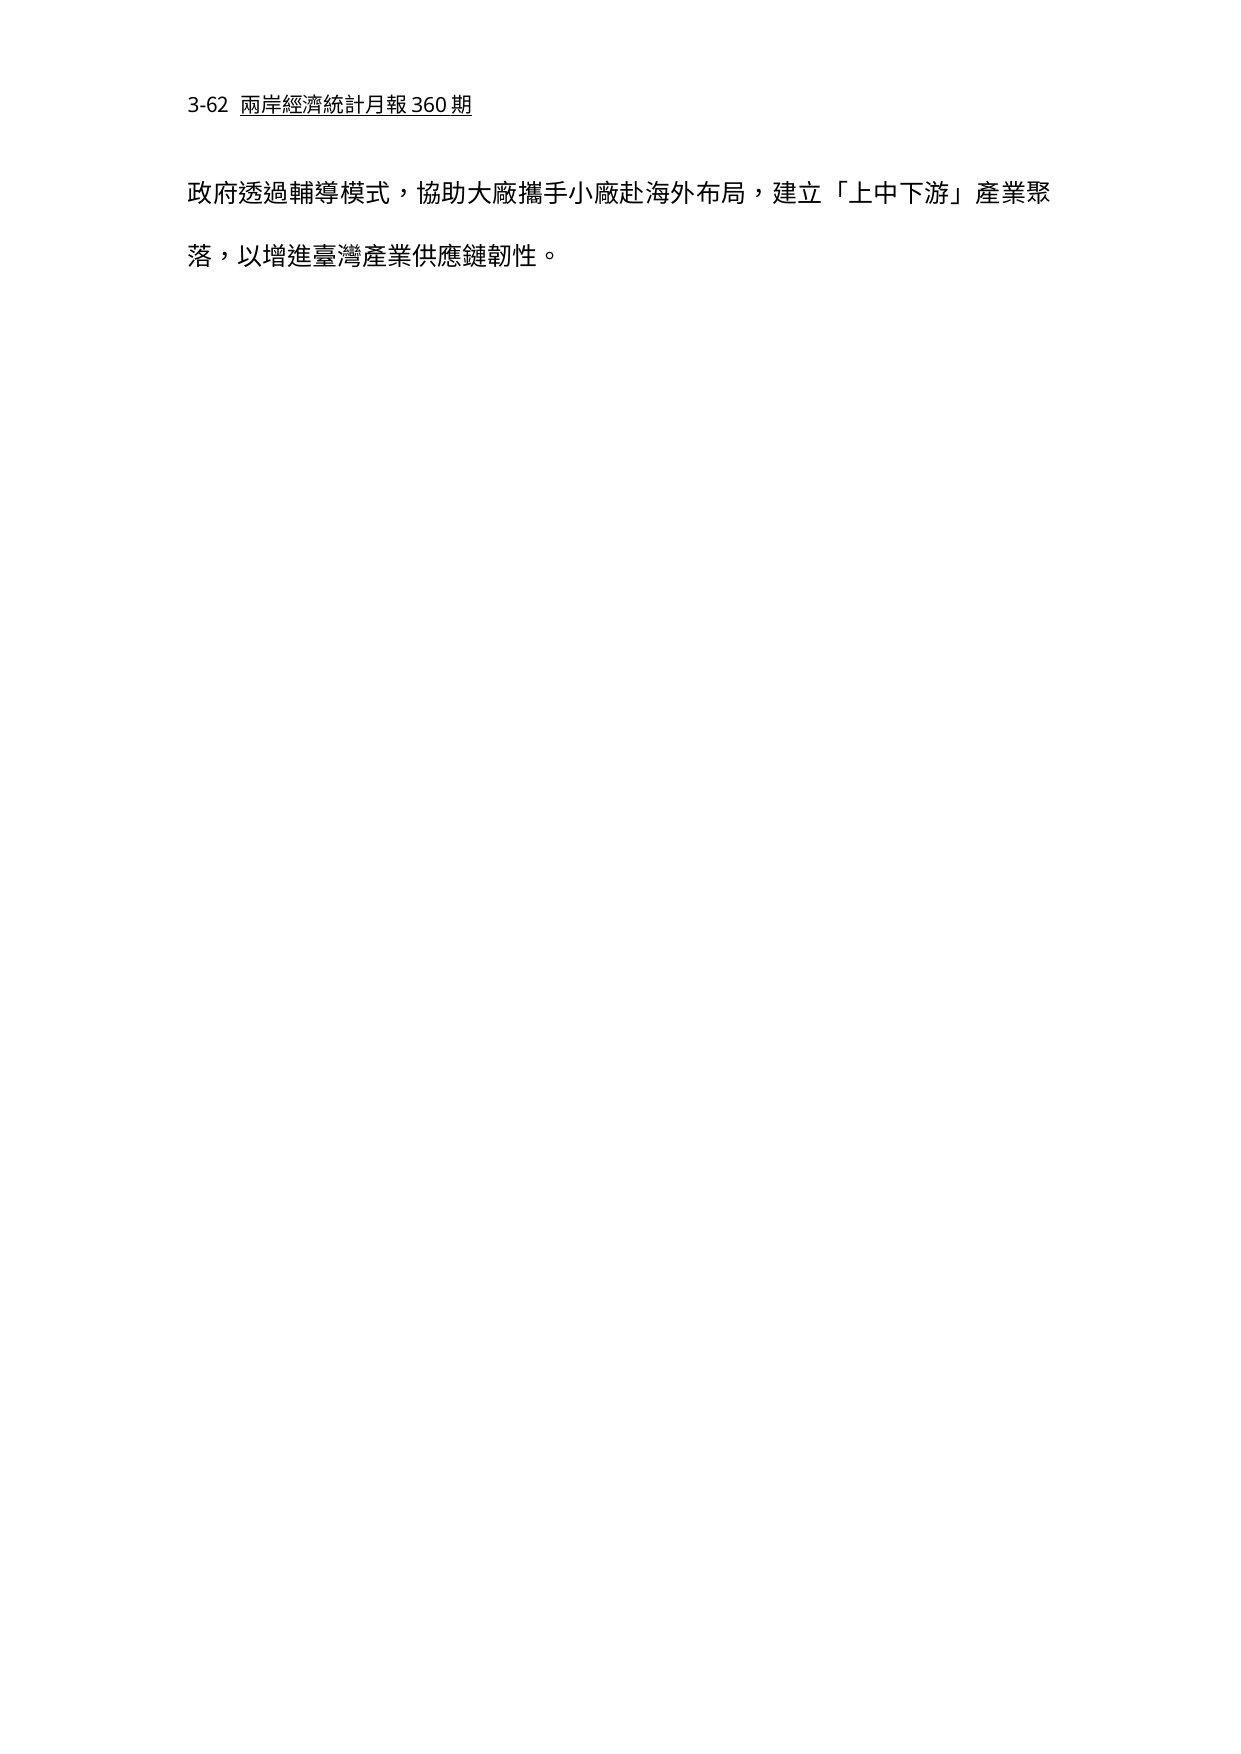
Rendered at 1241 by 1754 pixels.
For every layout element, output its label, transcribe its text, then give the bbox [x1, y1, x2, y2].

text 政府透過輔導模式，協助大廠攜手小廠赴海外布局，建立「上中下游」產業聚落，以增進臺灣產業供應鏈韌性。 [187, 150, 1053, 275]
